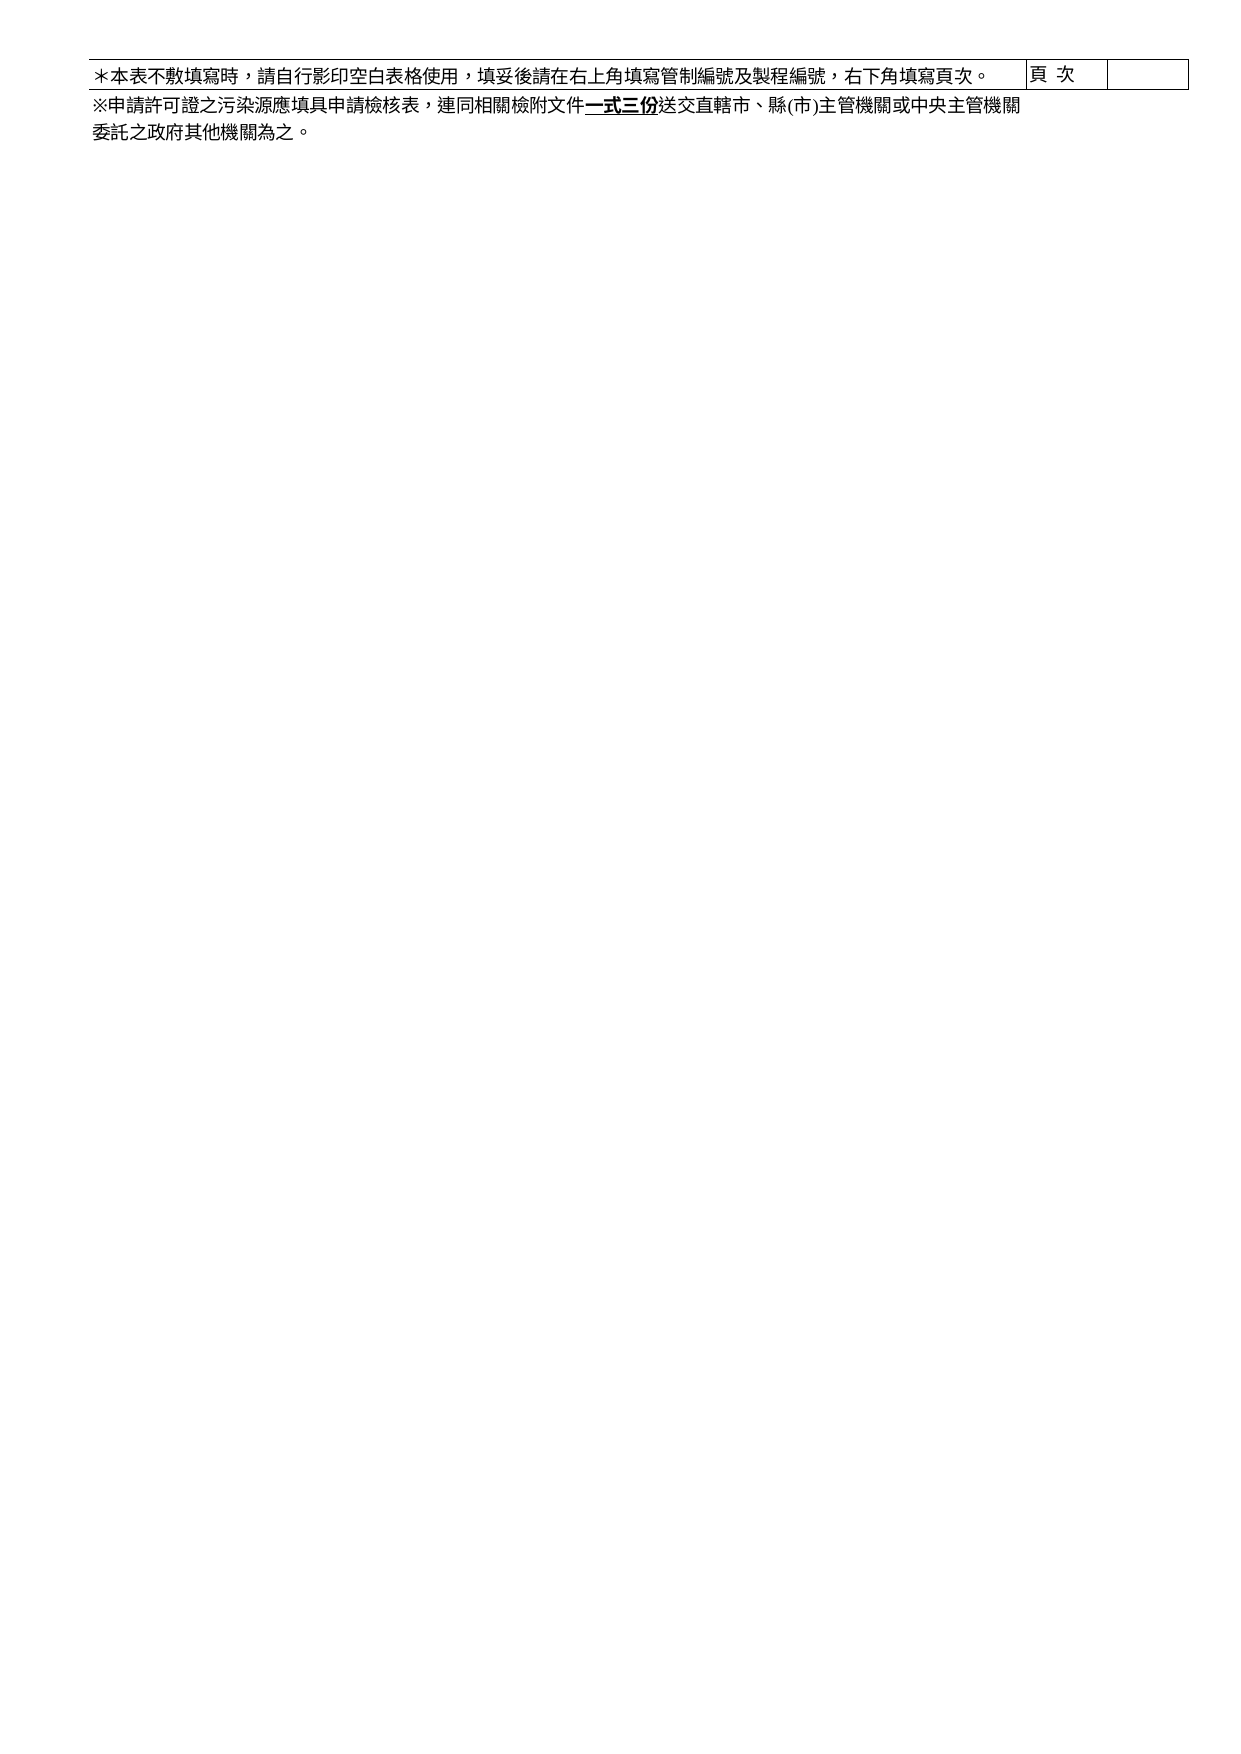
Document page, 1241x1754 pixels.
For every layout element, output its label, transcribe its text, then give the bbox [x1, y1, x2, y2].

table_cell [1108, 60, 1188, 89]
table_cell [1027, 90, 1107, 145]
table_cell ＊本表不敷填寫時，請自行影印空白表格使用，填妥後請在右上角填寫管制編號及製程編號，右下角填寫頁次。 [89, 60, 1026, 89]
table_cell [1107, 90, 1188, 145]
table_cell ※申請許可證之污染源應填具申請檢核表，連同相關檢附文件一式三份送交直轄市、縣(市)主管機關或中央主管機關委託之政府其他機關為之。 [89, 90, 1027, 145]
table_cell 頁 次 [1027, 60, 1107, 89]
